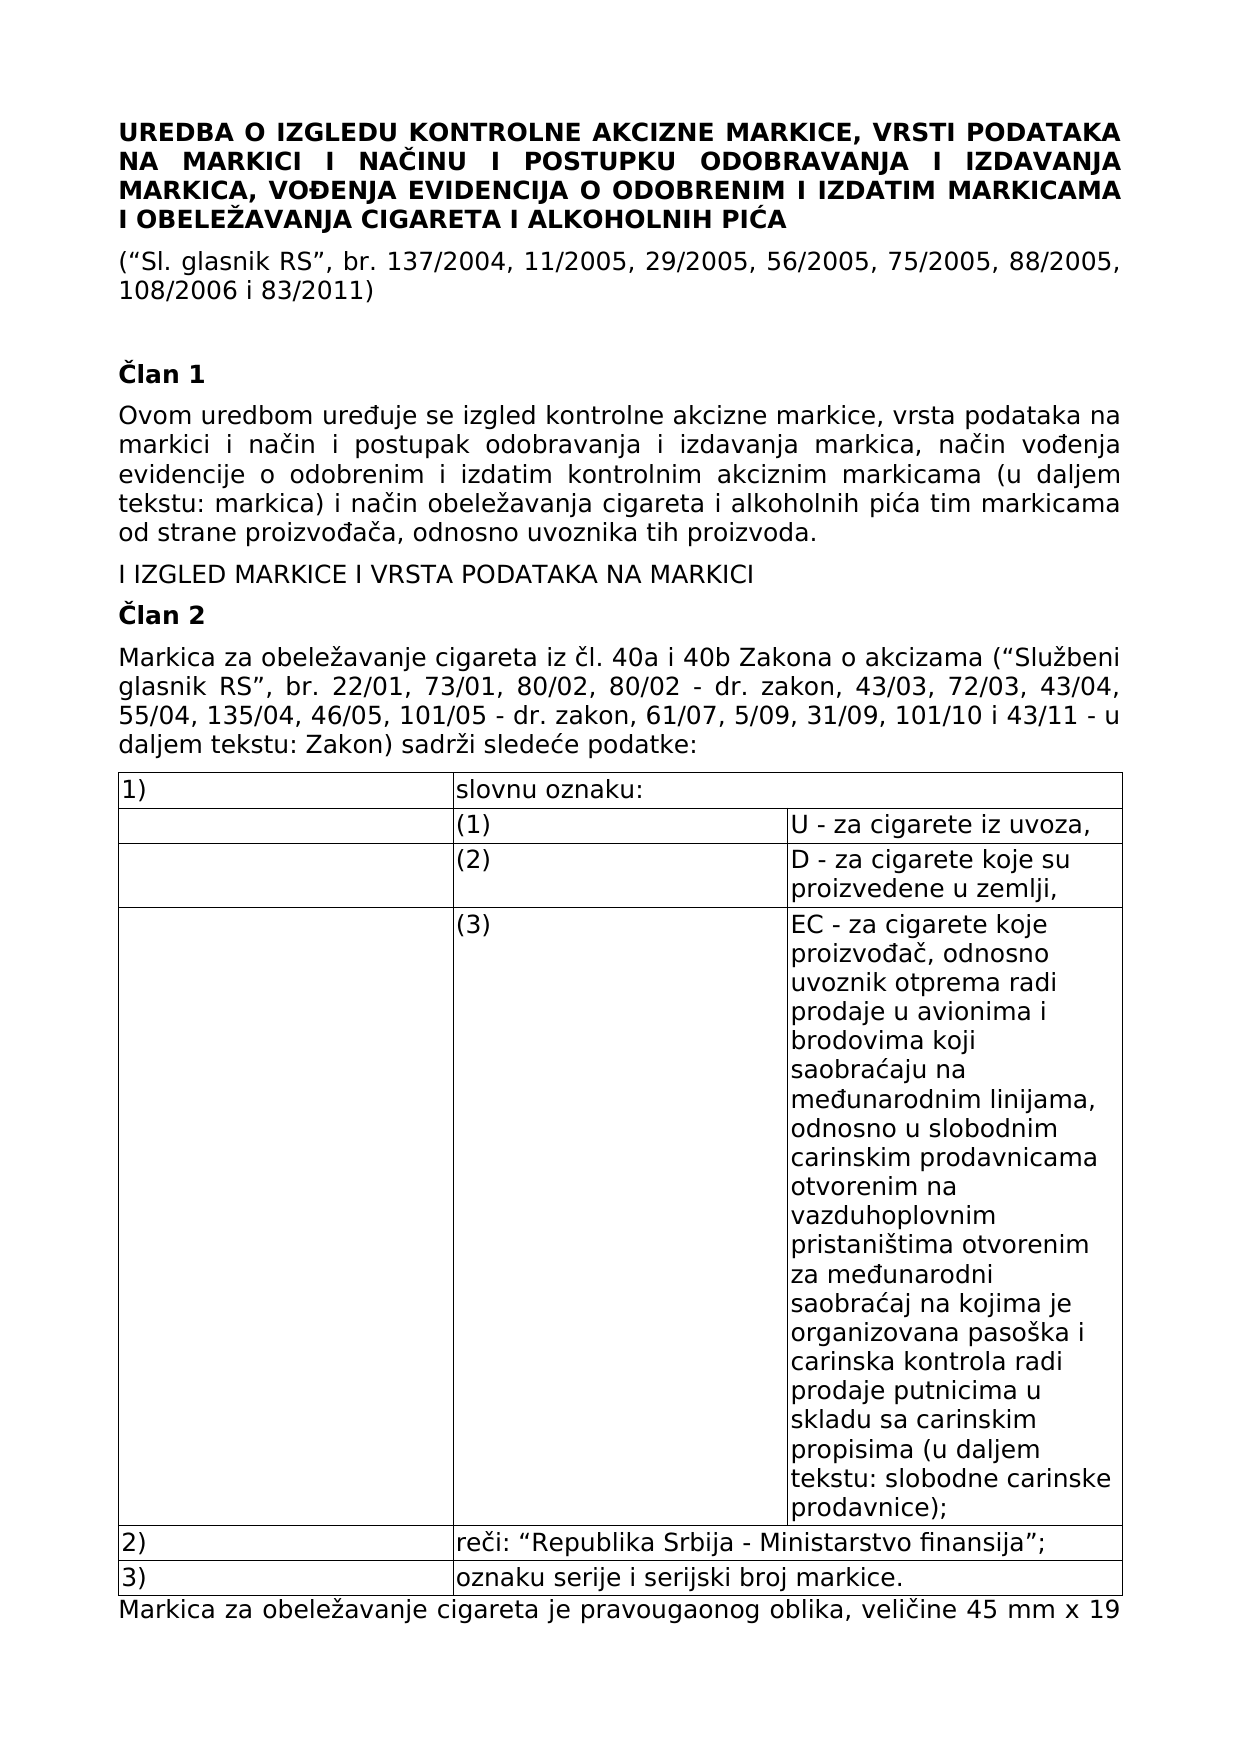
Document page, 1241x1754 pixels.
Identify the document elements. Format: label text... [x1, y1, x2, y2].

table_cell reči: “Republika Srbija - Ministarstvo finansija”; [454, 1526, 1122, 1560]
text (“Sl. glasnik RS”, br. 137/2004, 11/2005, 29/2005, 56/2005, 75/2005, 88/2005, 108/2006 i 83/2011) [118, 247, 1122, 306]
table_header 1) [119, 773, 453, 807]
table_cell (2) [454, 844, 787, 907]
table_cell (3) [454, 908, 787, 1525]
text Član 2 [118, 601, 1122, 631]
table_cell EC - za cigarete koje proizvođač, odnosno uvoznik otprema radi prodaje u avionima i brodovima koji saobraćaju na međunarodnim linijama, odnosno u slobodnim carinskim prodavnicama otvorenim na vazduhoplovnim pristaništima otvorenim za međunarodni saobraćaj na kojima je organizovana pasoška i carinska kontrola radi prodaje putnicima u skladu sa carinskim propisima (u daljem tekstu: slobodne carinske prodavnice); [788, 908, 1122, 1525]
table_cell (1) [454, 809, 787, 842]
table_cell 2) [119, 1526, 453, 1560]
text Član 1 [118, 360, 1122, 389]
table_cell [119, 908, 453, 1525]
text I IZGLED MARKICE I VRSTA PODATAKA NA MARKICI [118, 560, 1122, 589]
table_header slovnu oznaku: [454, 773, 1122, 807]
text UREDBA O IZGLEDU KONTROLNE AKCIZNE MARKICE, VRSTI PODATAKA NA MARKICI I NAČINU I POSTUPKU ODOBRAVANJA I IZDAVANJA MARKICA, VOĐENJA EVIDENCIJA O ODOBRENIM I IZDATIM MARKICAMA I OBELEŽAVANJA CIGARETA I ALKOHOLNIH PIĆA [118, 118, 1122, 235]
text Ovom uredbom uređuje se izgled kontrolne akcizne markice, vrsta podataka na markici i način i postupak odobravanja i izdavanja markica, način vođenja evidencije o odobrenim i izdatim kontrolnim akciznim markicama (u daljem tekstu: markica) i način obeležavanja cigareta i alkoholnih pića tim markicama od strane proizvođača, odnosno uvoznika tih proizvoda. [118, 401, 1122, 547]
table_cell D - za cigarete koje su proizvedene u zemlji, [788, 844, 1122, 907]
table_cell [119, 809, 453, 842]
table_cell 3) [119, 1561, 453, 1595]
text Markica za obeležavanje cigareta iz čl. 40a i 40b Zakona o akcizama (“Službeni glasnik RS”, br. 22/01, 73/01, 80/02, 80/02 - dr. zakon, 43/03, 72/03, 43/04, 55/04, 135/04, 46/05, 101/05 - dr. zakon, 61/07, 5/09, 31/09, 101/10 i 43/11 - u daljem tekstu: Zakon) sadrži sledeće podatke: [118, 643, 1122, 760]
table_cell oznaku serije i serijski broj markice. [454, 1561, 1122, 1595]
table_cell [119, 844, 453, 907]
text Markica za obeležavanje cigareta je pravougaonog oblika, veličine 45 mm x 19 [118, 1596, 1122, 1625]
table_cell U - za cigarete iz uvoza, [788, 809, 1122, 842]
